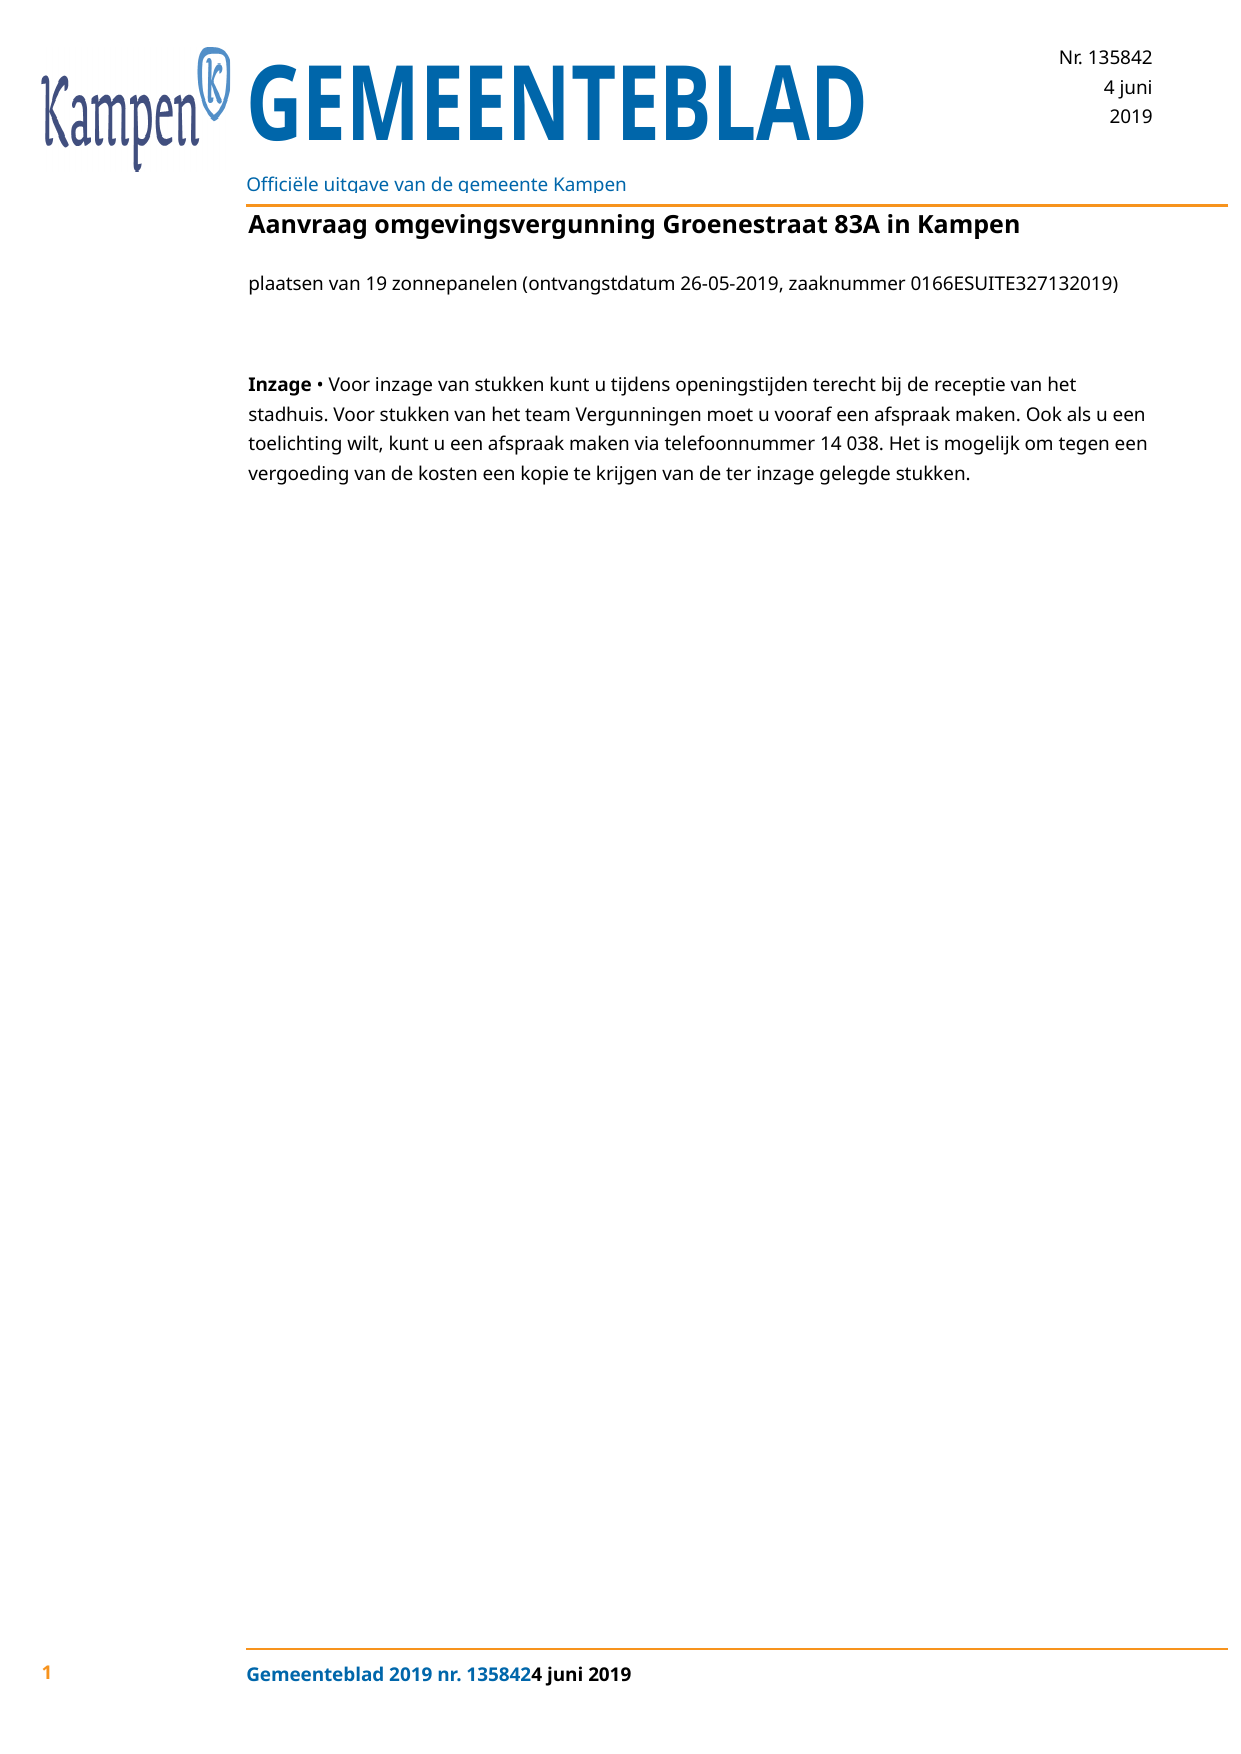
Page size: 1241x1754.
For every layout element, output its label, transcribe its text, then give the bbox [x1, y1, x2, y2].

picture [41, 47, 231, 172]
text plaatsen van 19 zonnepanelen (ontvangstdatum 26-05-2019, zaaknummer 0166ESUITE327132019) [248, 270, 1152, 296]
text Inzage • Voor inzage van stukken kunt u tijdens openingstijden terecht bij de receptie van het stadhuis. Voor stukken van het team Vergunningen moet u vooraf een afspraak maken. Ook als u een toelichting wilt, kunt u een afspraak maken via telefoonnummer 14 038. Het is mogelijk om tegen een vergoeding van de kosten een kopie te krijgen van de ter inzage gelegde stukken. [248, 371, 1152, 486]
text Aanvraag omgevingsvergunning Groenestraat 83A in Kampen [248, 207, 1152, 241]
